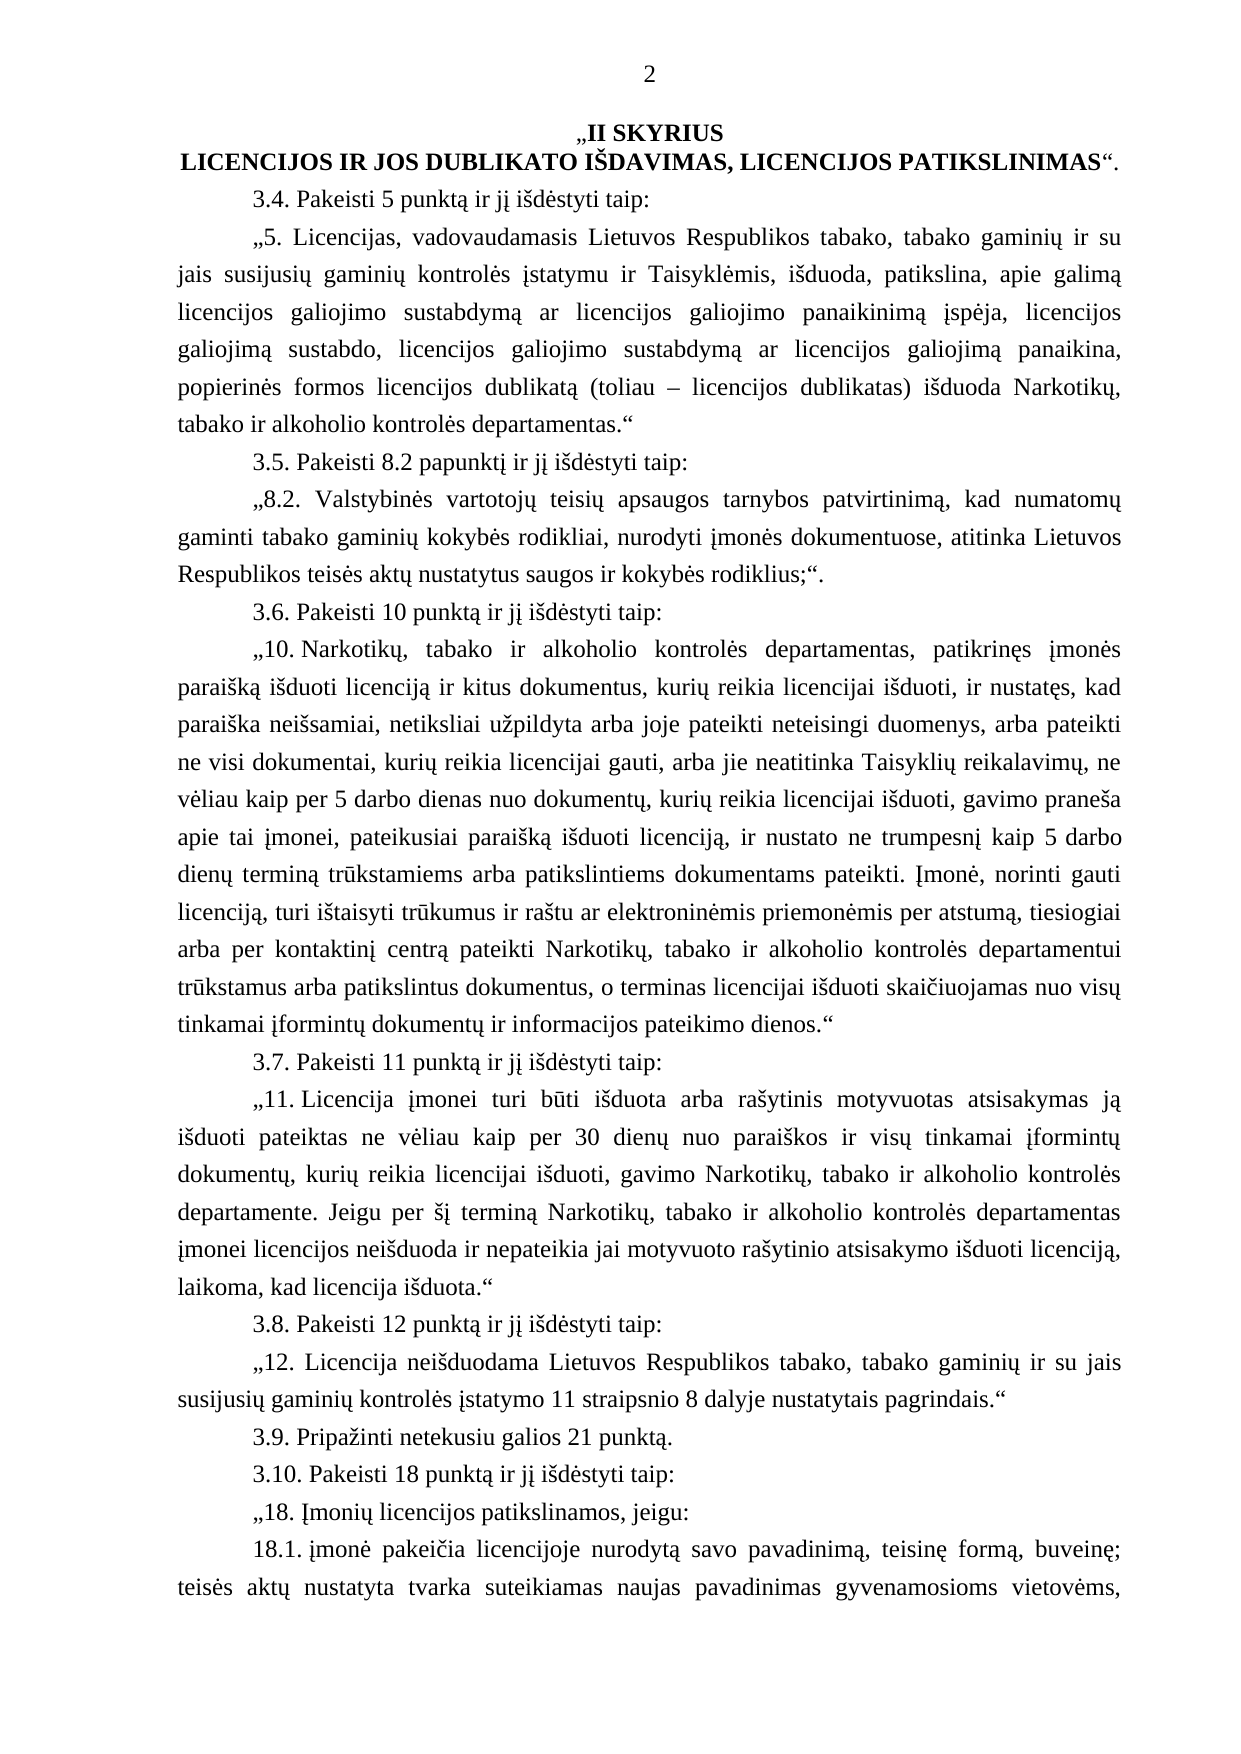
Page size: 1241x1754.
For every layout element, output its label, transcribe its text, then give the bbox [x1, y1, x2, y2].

text 3.10. Pakeisti 18 punktą ir jį išdėstyti taip: [177, 1451, 1122, 1488]
text „8.2. Valstybinės vartotojų teisių apsaugos tarnybos patvirtinimą, kad numatomų gaminti tabako gaminių kokybės rodikliai, nurodyti įmonės dokumentuose, atitinka Lietuvos Respublikos teisės aktų nustatytus saugos ir kokybės rodiklius;“. [177, 476, 1122, 588]
text „12. Licencija neišduodama Lietuvos Respublikos tabako, tabako gaminių ir su jais susijusių gaminių kontrolės įstatymo 11 straipsnio 8 dalyje nustatytais pagrindais.“ [177, 1338, 1122, 1413]
text 3.5. Pakeisti 8.2 papunktį ir jį išdėstyti taip: [177, 438, 1122, 476]
text „18. Įmonių licencijos patikslinamos, jeigu: [177, 1488, 1122, 1526]
text 3.9. Pripažinti netekusiu galios 21 punktą. [177, 1413, 1122, 1451]
text „5. Licencijas, vadovaudamasis Lietuvos Respublikos tabako, tabako gaminių ir su jais susijusių gaminių kontrolės įstatymu ir Taisyklėmis, išduoda, patikslina, apie galimą licencijos galiojimo sustabdymą ar licencijos galiojimo panaikinimą įspėja, licencijos galiojimą sustabdo, licencijos galiojimo sustabdymą ar licencijos galiojimą panaikina, popierinės formos licencijos dublikatą (toliau – licencijos dublikatas) išduoda Narkotikų, tabako ir alkoholio kontrolės departamentas.“ [177, 213, 1122, 438]
text 3.4. Pakeisti 5 punktą ir jį išdėstyti taip: [177, 176, 1122, 213]
text LICENCIJOS IR JOS DUBLIKATO IŠDAVIMAS, LICENCIJOS PATIKSLINIMAS“. [177, 147, 1122, 176]
text 3.8. Pakeisti 12 punktą ir jį išdėstyti taip: [177, 1301, 1122, 1338]
text 3.7. Pakeisti 11 punktą ir jį išdėstyti taip: [177, 1038, 1122, 1076]
text „II SKYRIUS [177, 118, 1122, 147]
text „11. Licencija įmonei turi būti išduota arba rašytinis motyvuotas atsisakymas ją išduoti pateiktas ne vėliau kaip per 30 dienų nuo paraiškos ir visų tinkamai įformintų dokumentų, kurių reikia licencijai išduoti, gavimo Narkotikų, tabako ir alkoholio kontrolės departamente. Jeigu per šį terminą Narkotikų, tabako ir alkoholio kontrolės departamentas įmonei licencijos neišduoda ir nepateikia jai motyvuoto rašytinio atsisakymo išduoti licenciją, laikoma, kad licencija išduota.“ [177, 1076, 1122, 1301]
text „10. Narkotikų, tabako ir alkoholio kontrolės departamentas, patikrinęs įmonės paraišką išduoti licenciją ir kitus dokumentus, kurių reikia licencijai išduoti, ir nustatęs, kad paraiška neišsamiai, netiksliai užpildyta arba joje pateikti neteisingi duomenys, arba pateikti ne visi dokumentai, kurių reikia licencijai gauti, arba jie neatitinka Taisyklių reikalavimų, ne vėliau kaip per 5 darbo dienas nuo dokumentų, kurių reikia licencijai išduoti, gavimo praneša apie tai įmonei, pateikusiai paraišką išduoti licenciją, ir nustato ne trumpesnį kaip 5 darbo dienų terminą trūkstamiems arba patikslintiems dokumentams pateikti. Įmonė, norinti gauti licenciją, turi ištaisyti trūkumus ir raštu ar elektroninėmis priemonėmis per atstumą, tiesiogiai arba per kontaktinį centrą pateikti Narkotikų, tabako ir alkoholio kontrolės departamentui trūkstamus arba patikslintus dokumentus, o terminas licencijai išduoti skaičiuojamas nuo visų tinkamai įformintų dokumentų ir informacijos pateikimo dienos.“ [177, 626, 1122, 1038]
text 18.1. įmonė pakeičia licencijoje nurodytą savo pavadinimą, teisinę formą, buveinę; teisės aktų nustatyta tvarka suteikiamas naujas pavadinimas gyvenamosioms vietovėms, [177, 1526, 1122, 1601]
text 3.6. Pakeisti 10 punktą ir jį išdėstyti taip: [177, 588, 1122, 626]
